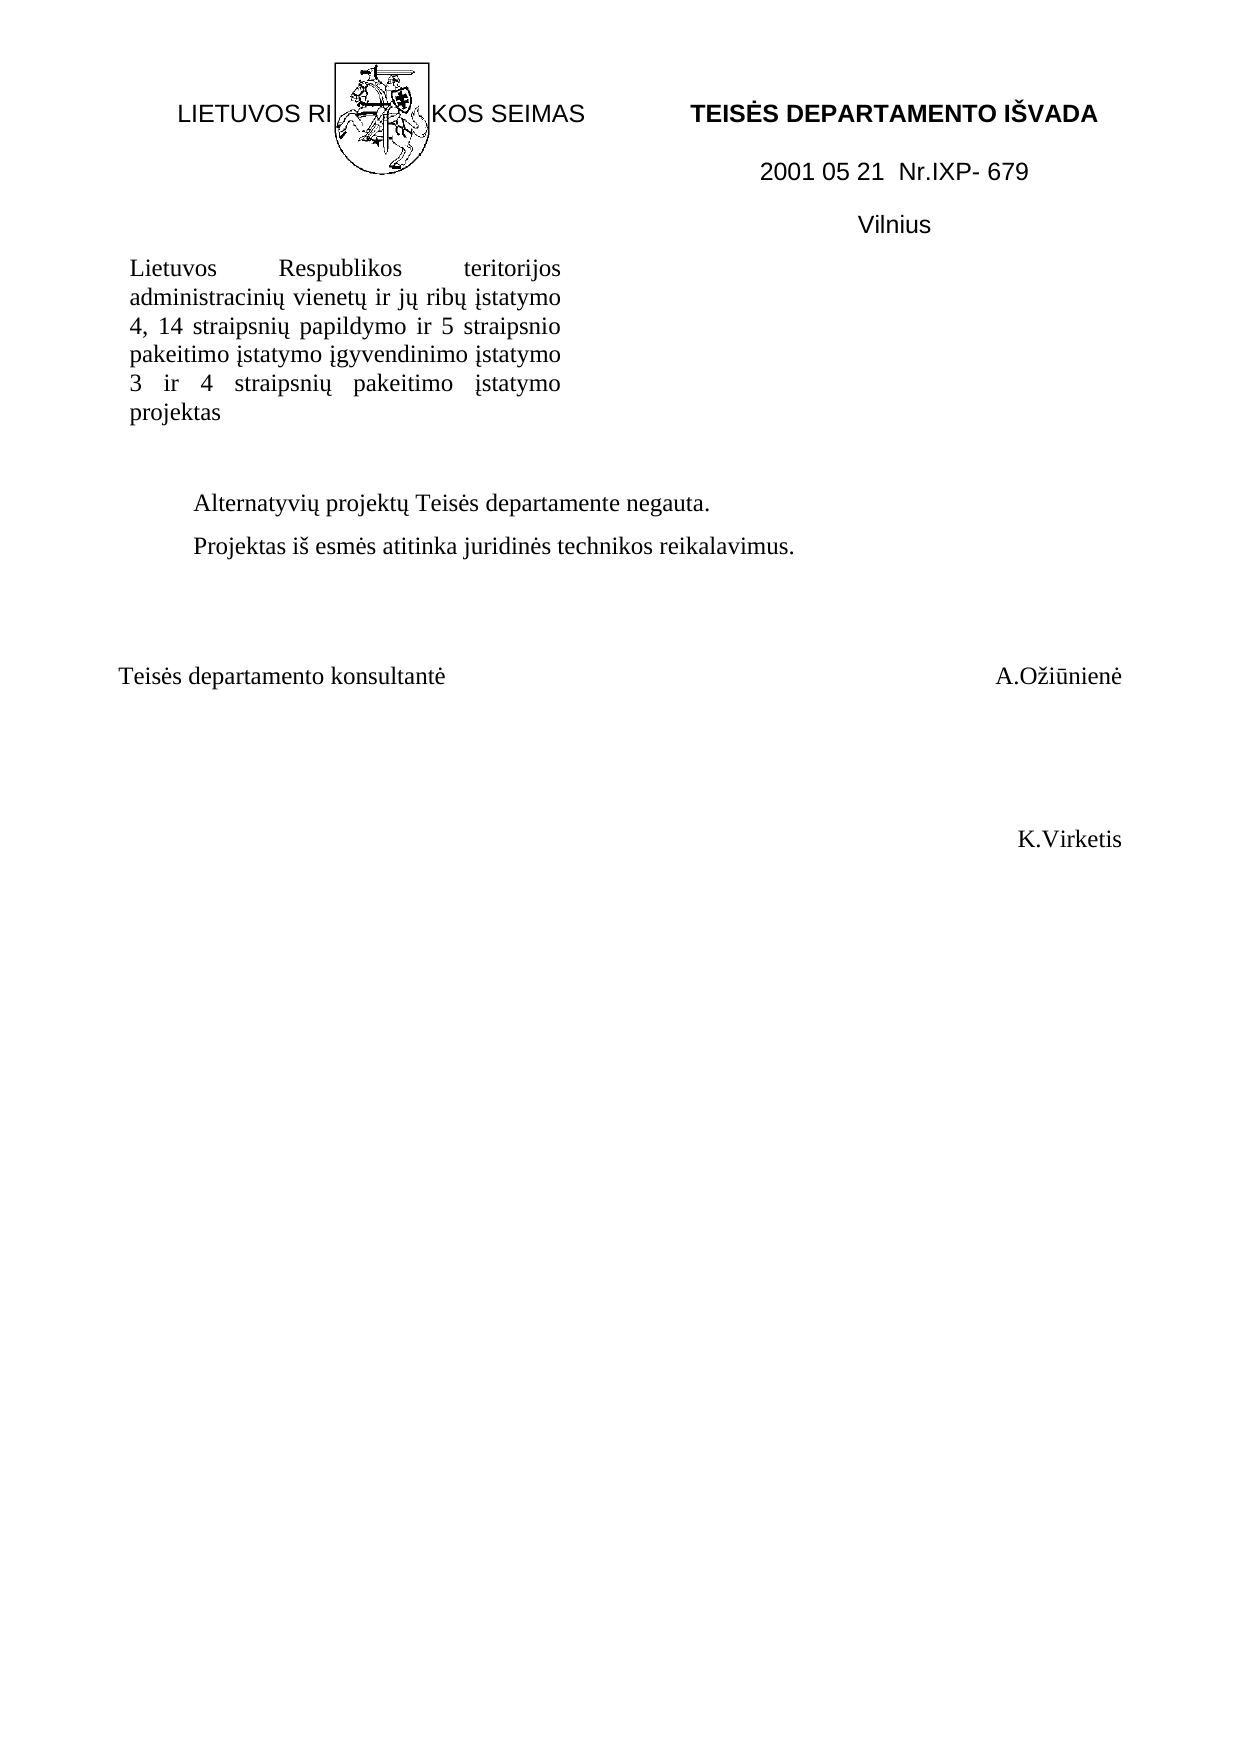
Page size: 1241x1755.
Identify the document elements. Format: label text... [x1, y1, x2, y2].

text K.Virketis [118, 824, 1122, 853]
table_header TEISĖS DEPARTAMENTO IŠVADA 2001 05 21 Nr.IXP- 679 Vilnius [644, 99, 1144, 253]
table_cell Lietuvos Respublikos teritorijos administracinių vienetų ir jų ribų įstatymo 4, 14 straipsnių papildymo ir 5 straipsnio pakeitimo įstatymo įgyvendinimo įstatymo 3 ir 4 straipsnių pakeitimo įstatymo projektas [118, 253, 572, 488]
text Alternatyvių projektų Teisės departamente negauta. [118, 488, 1122, 517]
table_cell [572, 253, 1144, 488]
text Teisės departamento konsultantė A.Ožiūnienė [118, 661, 1122, 689]
text Projektas iš esmės atitinka juridinės technikos reikalavimus. [118, 531, 1122, 560]
table_header LIETUVOS RESPUBLIKOS SEIMAS [118, 99, 644, 253]
